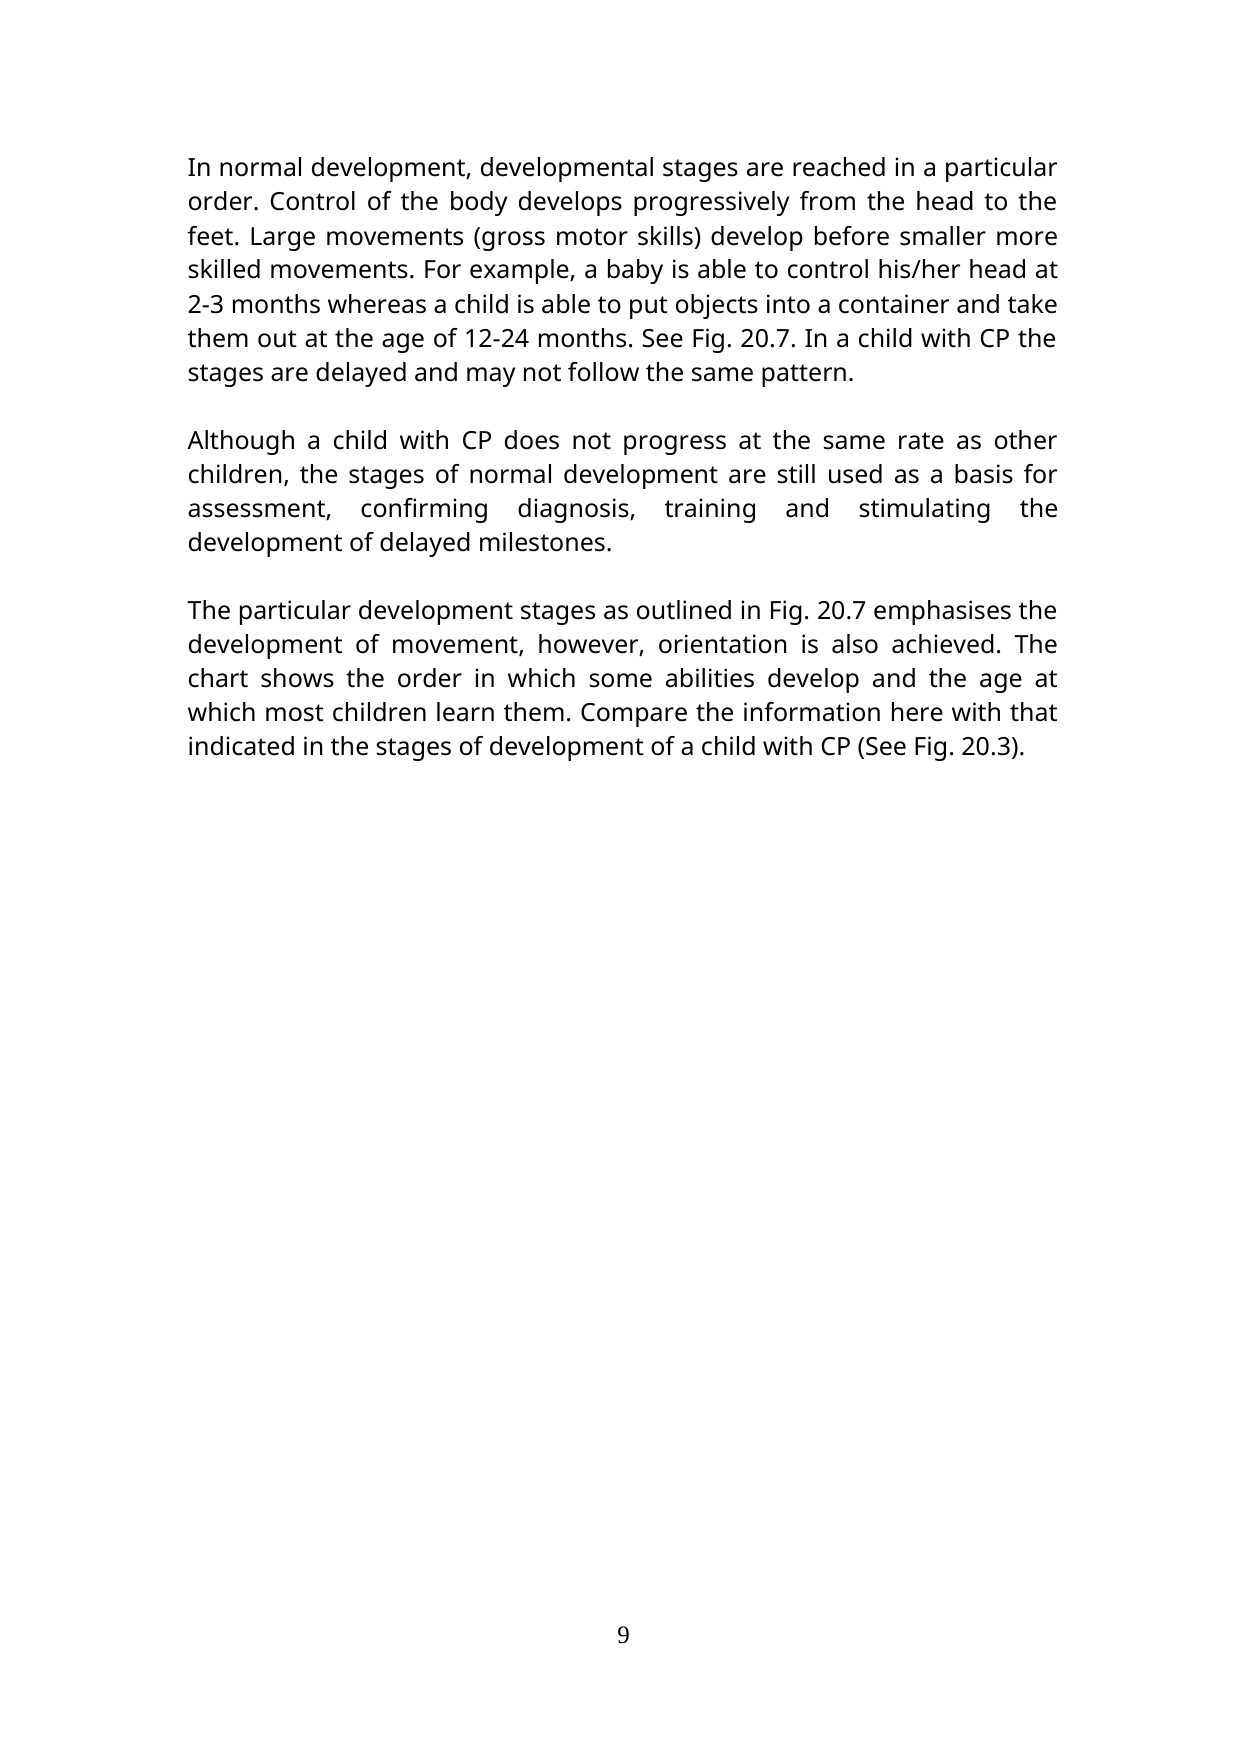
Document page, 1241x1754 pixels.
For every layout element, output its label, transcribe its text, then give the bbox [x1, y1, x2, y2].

text Although a child with CP does not progress at the same rate as other children, the stages of normal development are still used as a basis for assessment, confirming diagnosis, training and stimulating the development of delayed milestones. [187, 422, 1059, 559]
text The particular development stages as outlined in Fig. 20.7 emphasises the development of movement, however, orientation is also achieved. The chart shows the order in which some abilities develop and the age at which most children learn them. Compare the information here with that indicated in the stages of development of a child with CP (See Fig. 20.3). [187, 593, 1059, 763]
text In normal development, developmental stages are reached in a particular order. Control of the body develops progressively from the head to the feet. Large movements (gross motor skills) develop before smaller more skilled movements. For example, a baby is able to control his/her head at 2-3 months whereas a child is able to put objects into a container and take them out at the age of 12-24 months. See Fig. 20.7. In a child with CP the stages are delayed and may not follow the same pattern. [187, 150, 1059, 388]
